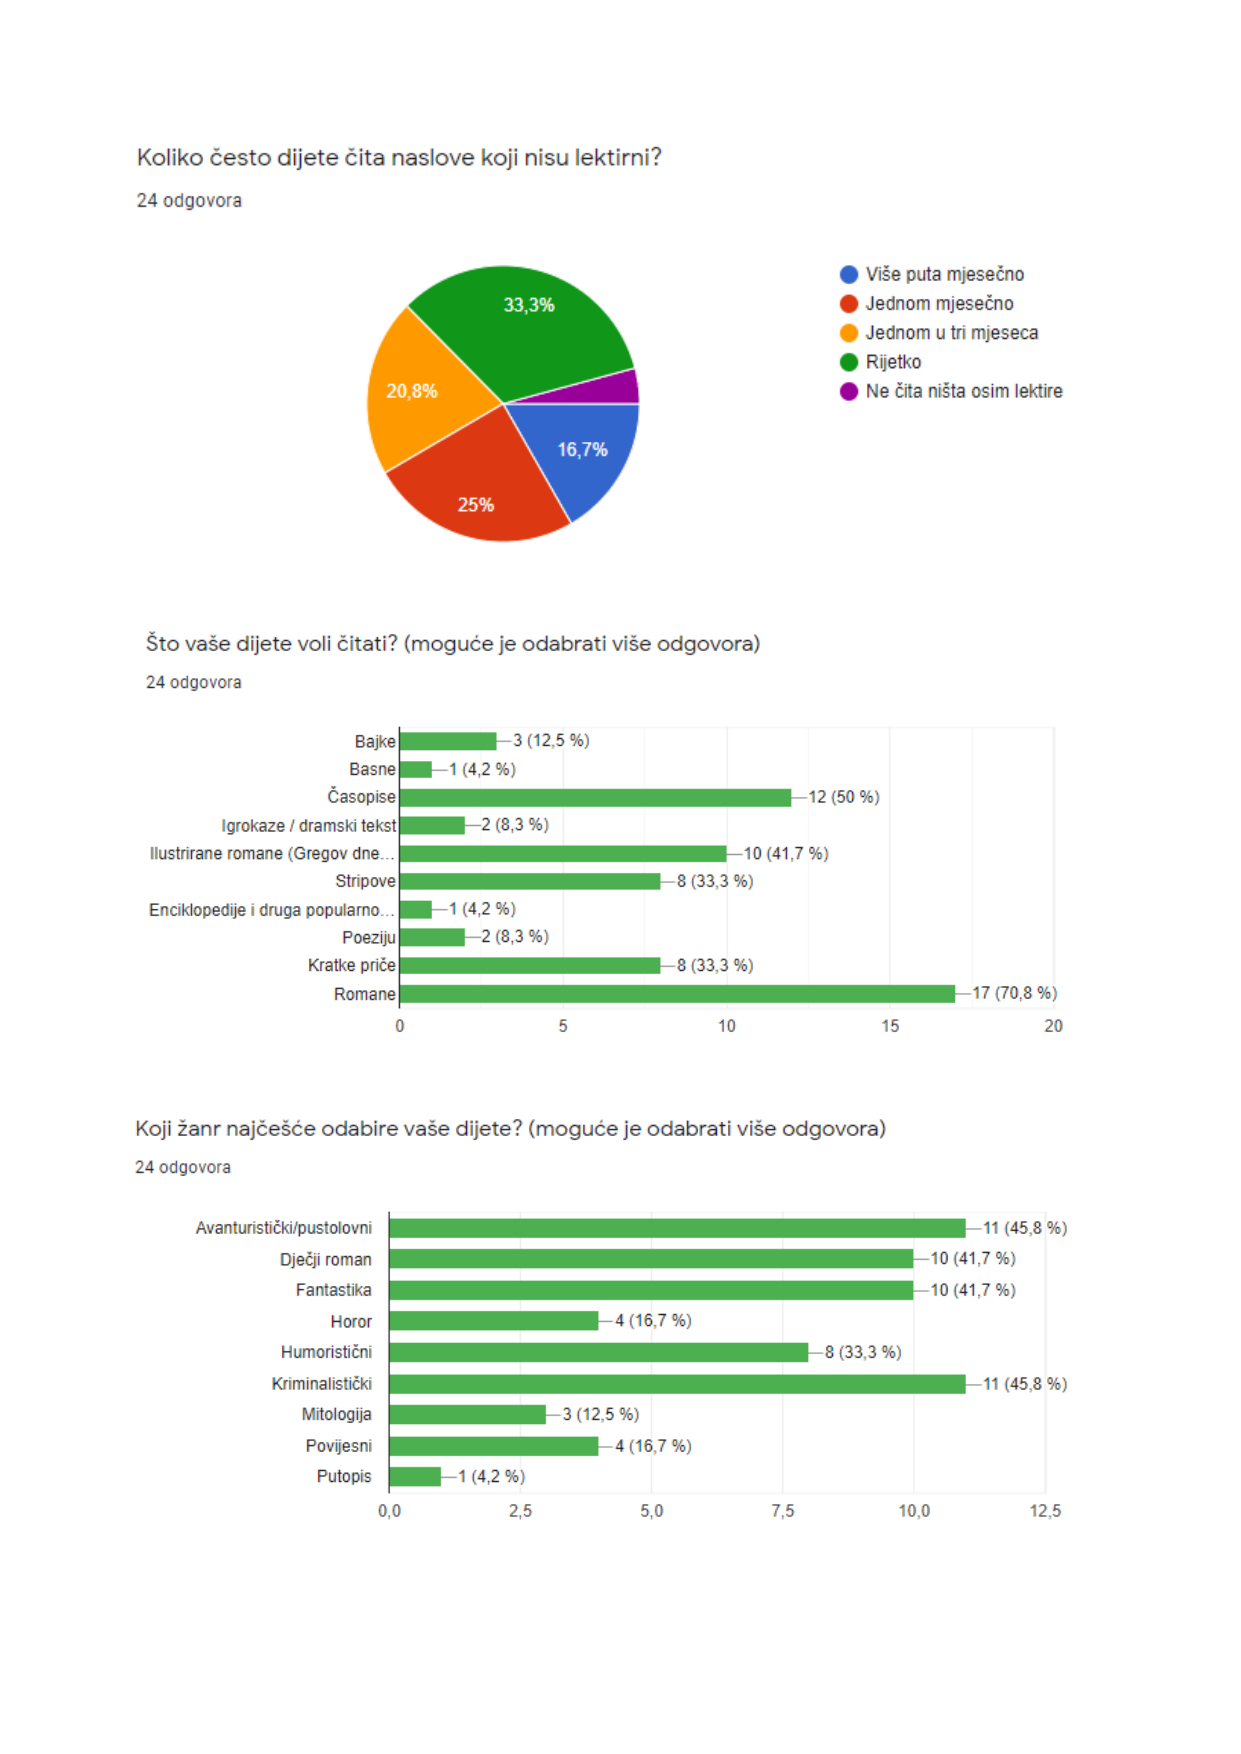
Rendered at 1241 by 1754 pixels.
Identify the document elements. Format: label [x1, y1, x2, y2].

picture [118, 1107, 1122, 1550]
picture [118, 118, 1124, 584]
picture [118, 611, 1122, 1079]
